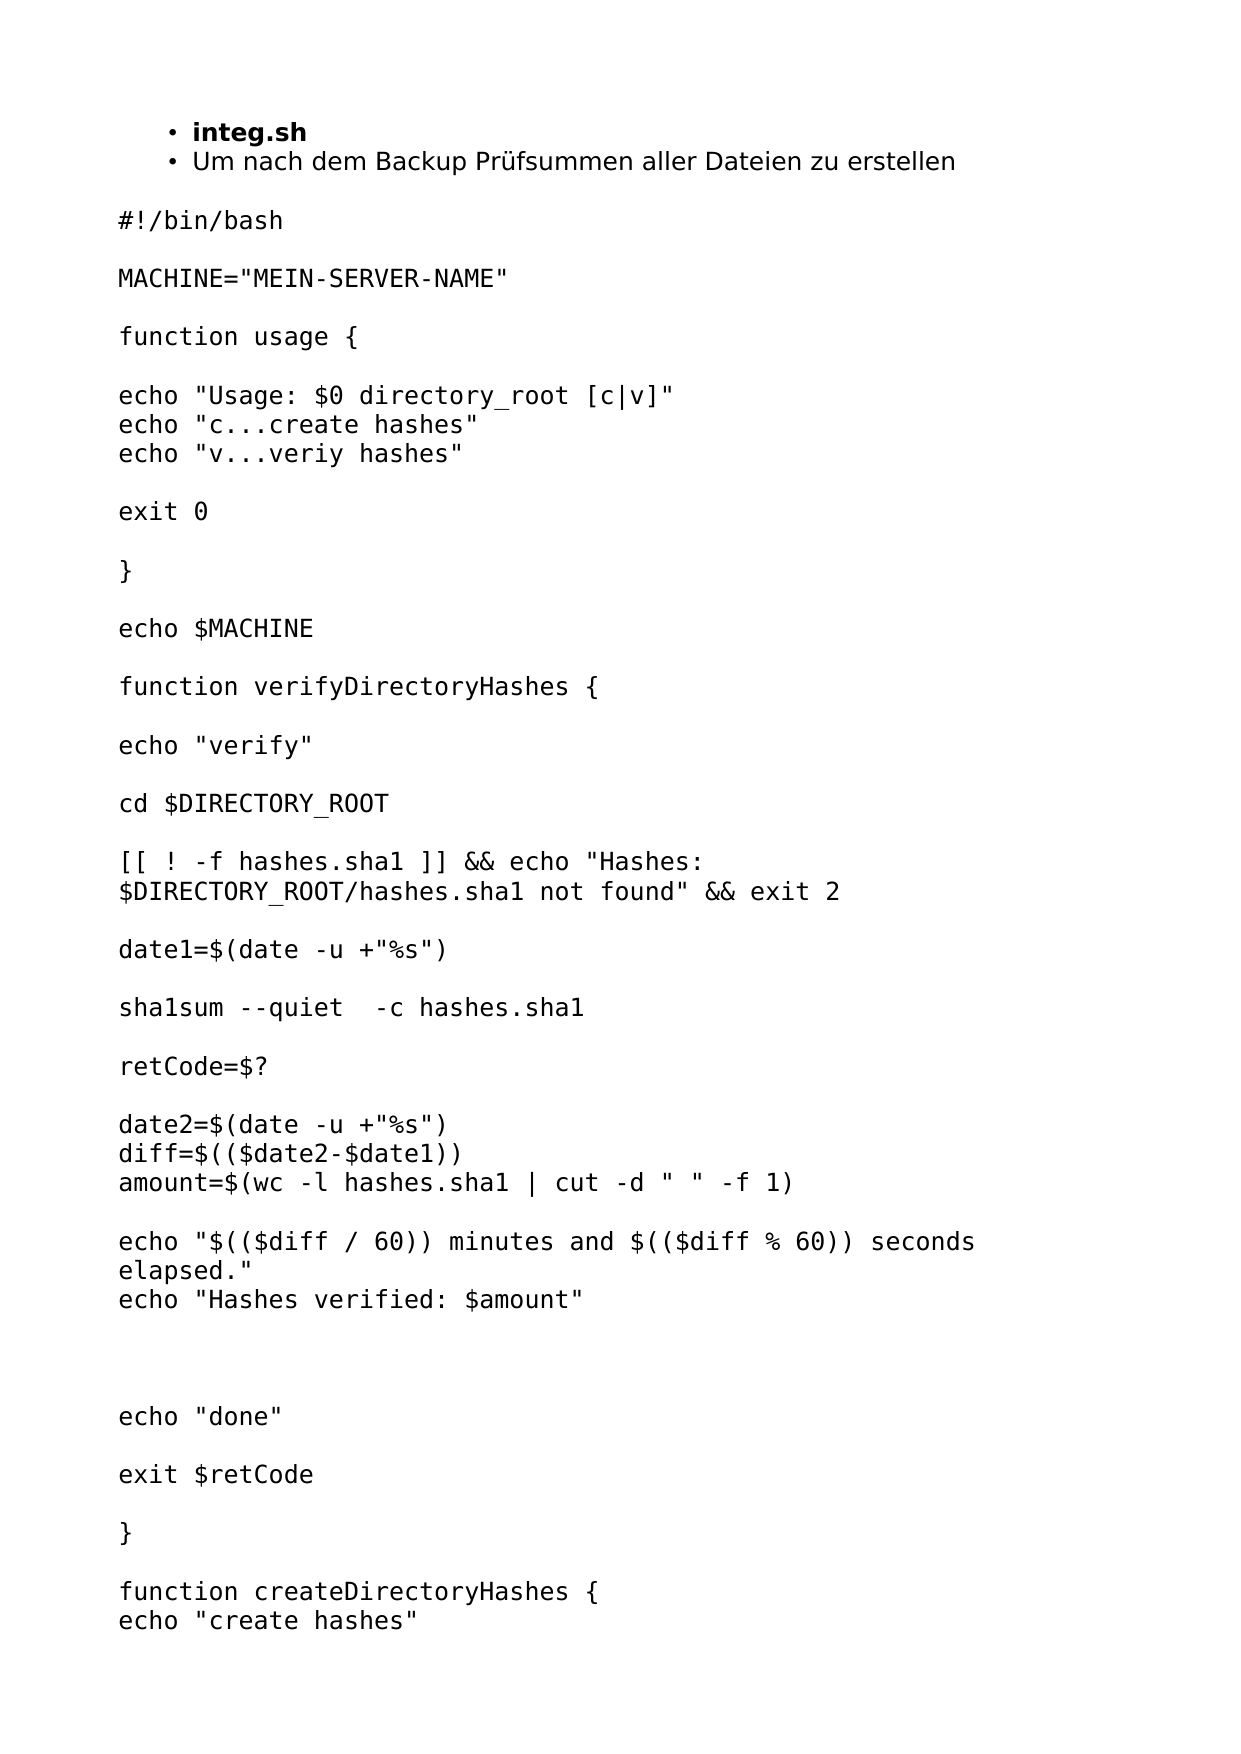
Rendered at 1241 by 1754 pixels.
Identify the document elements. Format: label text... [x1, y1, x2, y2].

text #!/bin/bash MACHINE="MEIN-SERVER-NAME" function usage { echo "Usage: $0 directory_root [c|v]" echo "c...create hashes" echo "v...veriy hashes" exit 0 } echo $MACHINE function verifyDirectoryHashes { echo "verify" cd $DIRECTORY_ROOT [[ ! -f hashes.sha1 ]] && echo "Hashes: $DIRECTORY_ROOT/hashes.sha1 not found" && exit 2 date1=$(date -u +"%s") sha1sum --quiet -c hashes.sha1 retCode=$? date2=$(date -u +"%s") diff=$(($date2-$date1)) amount=$(wc -l hashes.sha1 | cut -d " " -f 1) echo "$(($diff / 60)) minutes and $(($diff % 60)) seconds elapsed." echo "Hashes verified: $amount" echo "done" exit $retCode } function createDirectoryHashes { echo "create hashes" [118, 206, 1122, 1635]
list integ.sh [177, 118, 1122, 147]
list Um nach dem Backup Prüfsummen aller Dateien zu erstellen [177, 147, 1122, 176]
